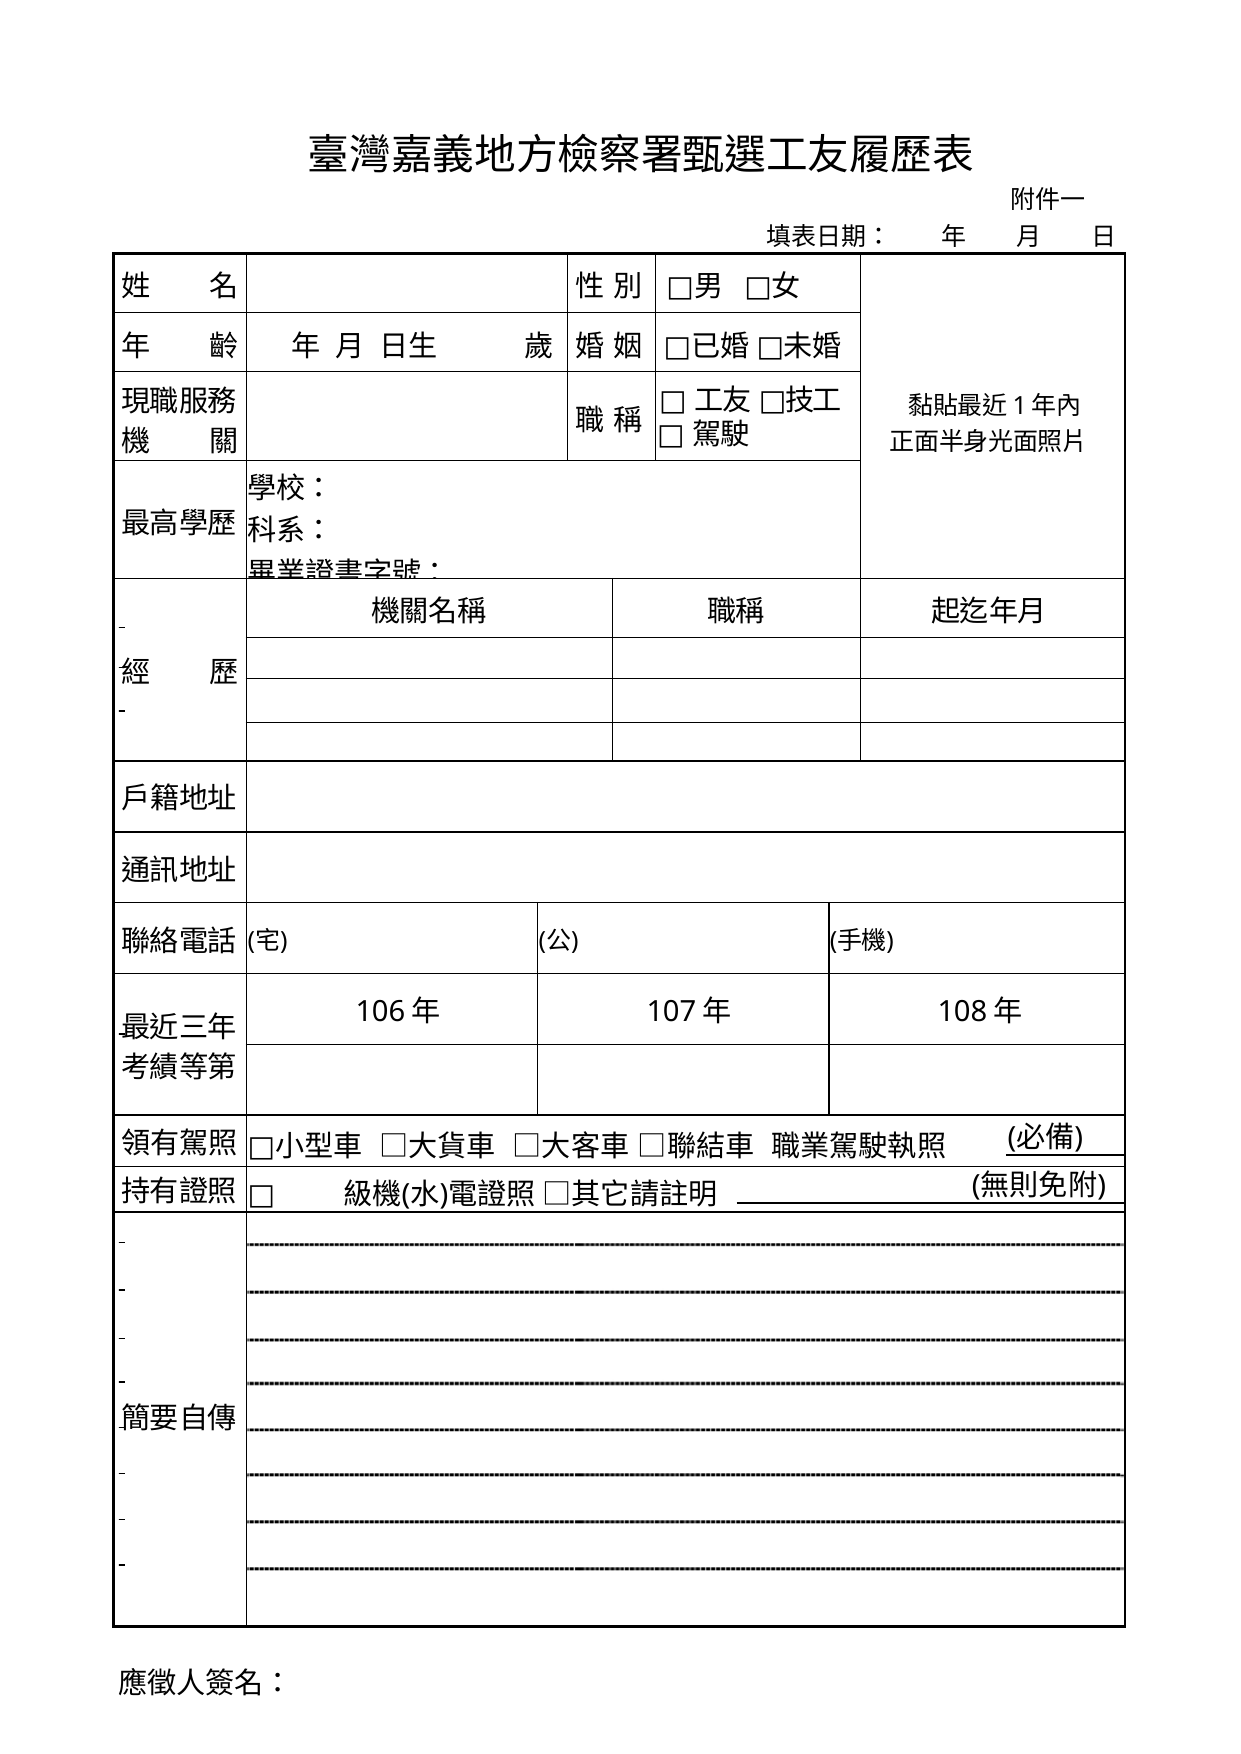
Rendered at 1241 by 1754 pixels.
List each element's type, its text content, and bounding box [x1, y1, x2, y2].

table_header [247, 255, 567, 312]
table_cell (必備) [1006, 1116, 1124, 1154]
table_cell [247, 833, 1124, 902]
text 填表日期： 年 月 日 [766, 218, 1240, 252]
table_cell 婚 姻 [568, 313, 655, 371]
table_cell [861, 679, 1124, 721]
table_cell □已婚 □未婚 [656, 313, 860, 371]
table_cell 戶籍地址 [115, 762, 246, 831]
table_cell 聯絡電話 [115, 903, 246, 973]
table_cell [861, 723, 1124, 760]
table_cell 經 歷 [115, 579, 246, 760]
table_cell 學校： 科系： 畢業證書字號： [247, 461, 860, 578]
table_cell 簡要自傳 [115, 1213, 246, 1625]
table_cell [247, 723, 612, 760]
table_cell 年 齡 [115, 313, 246, 371]
table_header □男 □女 [656, 255, 860, 312]
text 附件一 [1010, 181, 1240, 215]
table_cell [247, 1213, 1124, 1625]
table_cell (公) [538, 903, 828, 973]
table_header 性 別 [568, 255, 655, 312]
table_cell [861, 638, 1124, 677]
table_cell [247, 679, 612, 721]
table_cell 106年 [247, 974, 537, 1044]
table_cell 最高學歷 [115, 461, 246, 578]
text 臺灣嘉義地方檢察署甄選工友履歷表 [308, 121, 1240, 181]
table_cell [737, 1204, 1124, 1211]
table_cell 108年 [830, 974, 1124, 1044]
text 應徵人簽名： [118, 1662, 1240, 1702]
table_cell (無則免附) [737, 1167, 1124, 1202]
table_cell □ 級機(水)電證照 □其它請註明 [247, 1167, 737, 1211]
table_cell [1006, 1156, 1124, 1166]
table_cell 年 月 日生 歲 [247, 313, 567, 371]
table_cell (手機) [830, 903, 1124, 973]
table_cell [613, 638, 860, 677]
table_cell [247, 1045, 537, 1114]
table_cell □小型車 □大貨車 □大客車 □聯結車 職業駕駛執照 [247, 1116, 1006, 1166]
table_cell 持有證照 [115, 1167, 246, 1211]
table_cell [538, 1045, 828, 1114]
table_cell [247, 762, 1124, 831]
table_cell □ 工友 □技工□ 駕駛 [656, 372, 860, 460]
table_cell 起迄年月 [861, 579, 1124, 637]
table_cell [247, 372, 567, 460]
table_cell [613, 679, 860, 721]
table_cell 職 稱 [568, 372, 655, 460]
table_cell 通訊地址 [115, 833, 246, 902]
table_cell 領有駕照 [115, 1116, 246, 1166]
table_cell [613, 723, 860, 760]
table_cell [830, 1045, 1124, 1114]
table_cell 最近三年 考績等第 [115, 974, 246, 1114]
table_cell 現職服務 機 關 [115, 372, 246, 460]
table_header 姓 名 [115, 255, 246, 312]
table_header 黏貼最近1年內 正面半身光面照片 [861, 255, 1124, 578]
table_cell 機關名稱 [247, 579, 612, 637]
table_cell 職稱 [613, 579, 860, 637]
table_cell [247, 638, 612, 677]
table_cell 107年 [538, 974, 828, 1044]
table_cell (宅) [247, 903, 537, 973]
